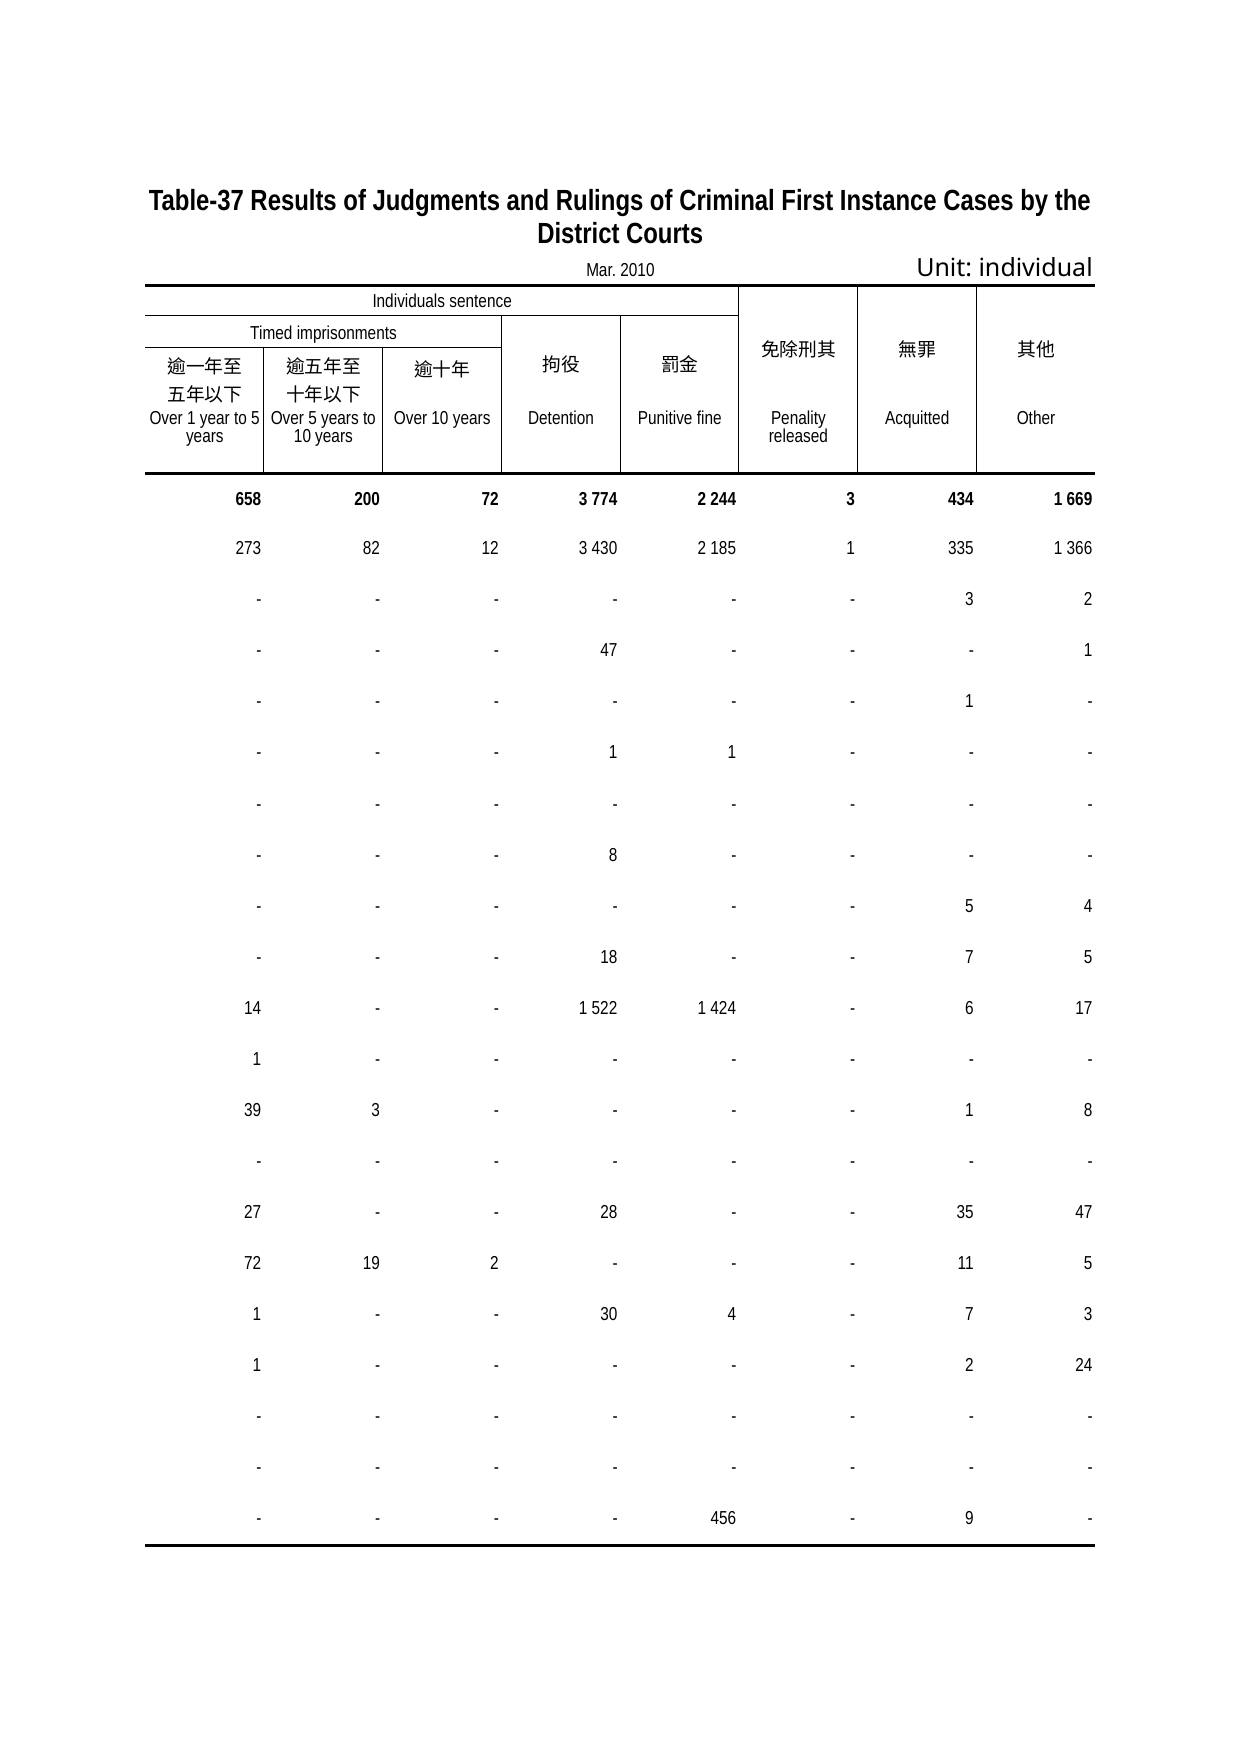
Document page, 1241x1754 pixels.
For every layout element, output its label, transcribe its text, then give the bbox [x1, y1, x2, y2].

table_cell 5 [976, 1237, 1095, 1288]
table_cell - [739, 1339, 858, 1390]
table_cell 2 185 [620, 523, 739, 574]
table_cell 3 [858, 574, 976, 625]
table_cell - [620, 1441, 739, 1492]
table_header 無罪 [858, 287, 976, 409]
table_cell - [976, 1441, 1095, 1492]
table_cell Over 1 year to 5 years [145, 409, 263, 472]
table_cell - [145, 1135, 264, 1186]
table_cell 3 [976, 1288, 1095, 1339]
table_cell - [501, 1135, 620, 1186]
table_cell - [620, 1339, 739, 1390]
table_cell - [501, 574, 620, 625]
table_cell - [264, 1441, 383, 1492]
table_cell 4 [976, 880, 1095, 931]
table_cell Timed imprisonments [145, 316, 501, 347]
table_cell - [383, 1441, 501, 1492]
table_cell 5 [858, 880, 976, 931]
table_cell - [858, 1033, 976, 1084]
table_cell 逾五年至 十年以下 [264, 348, 382, 409]
table_cell - [620, 574, 739, 625]
table_cell - [264, 676, 383, 727]
table_cell 2 [858, 1339, 976, 1390]
table_cell - [383, 880, 501, 931]
table_cell 3 [264, 1084, 383, 1135]
table_cell - [145, 880, 264, 931]
table_cell 拘役 [502, 316, 620, 409]
table_cell - [264, 1493, 383, 1543]
table_cell 30 [501, 1288, 620, 1339]
table_cell 4 [620, 1288, 739, 1339]
table_cell - [501, 1033, 620, 1084]
table_cell 456 [620, 1493, 739, 1543]
table_cell 3 [739, 475, 858, 523]
table_cell 35 [858, 1186, 976, 1237]
table_cell 17 [976, 982, 1095, 1033]
table_cell - [501, 1390, 620, 1441]
table_cell - [620, 829, 739, 880]
table_cell 2 244 [620, 475, 739, 523]
table_cell Detention [502, 409, 620, 472]
table_cell - [264, 1390, 383, 1441]
table_cell - [383, 829, 501, 880]
table_cell - [383, 982, 501, 1033]
table_cell 1 [976, 625, 1095, 676]
table_cell 6 [858, 982, 976, 1033]
table_cell 2 [976, 574, 1095, 625]
table_cell Other [977, 409, 1095, 472]
text Mar. 2010 Unit: individual [148, 250, 1092, 284]
table_cell - [739, 625, 858, 676]
table_cell 1 [620, 727, 739, 778]
table_cell 39 [145, 1084, 264, 1135]
table_cell - [739, 1186, 858, 1237]
table_cell - [739, 1441, 858, 1492]
table_cell 18 [501, 931, 620, 982]
table_cell 273 [145, 523, 264, 574]
table_cell - [739, 1135, 858, 1186]
table_cell 7 [858, 1288, 976, 1339]
table_cell 8 [501, 829, 620, 880]
table_cell - [383, 1493, 501, 1543]
table_cell - [501, 880, 620, 931]
table_cell - [145, 676, 264, 727]
table_cell - [264, 1186, 383, 1237]
table_cell - [858, 1441, 976, 1492]
table_cell 335 [858, 523, 976, 574]
table_cell - [383, 1084, 501, 1135]
table_cell - [858, 625, 976, 676]
table_cell - [383, 1135, 501, 1186]
table_cell 11 [858, 1237, 976, 1288]
table_cell - [620, 1033, 739, 1084]
table_cell Acquitted [858, 409, 976, 472]
table_cell 逾一年至 五年以下 [145, 348, 263, 409]
table_cell - [264, 574, 383, 625]
table_cell - [383, 1390, 501, 1441]
table_cell - [145, 625, 264, 676]
table_cell - [976, 676, 1095, 727]
table_cell 1 669 [976, 475, 1095, 523]
table_cell - [858, 829, 976, 880]
table_cell - [501, 1237, 620, 1288]
table_cell - [383, 1033, 501, 1084]
table_cell - [976, 829, 1095, 880]
table_cell - [145, 931, 264, 982]
table_cell 14 [145, 982, 264, 1033]
table_cell - [501, 1493, 620, 1543]
table_cell - [739, 1033, 858, 1084]
table_cell - [264, 1033, 383, 1084]
table_cell 19 [264, 1237, 383, 1288]
table_cell - [501, 1339, 620, 1390]
table_cell Penality released [739, 409, 857, 472]
table_cell - [858, 727, 976, 778]
table_cell - [739, 676, 858, 727]
table_cell - [383, 676, 501, 727]
table_cell - [264, 880, 383, 931]
table_cell - [501, 1084, 620, 1135]
table_cell - [264, 727, 383, 778]
table_cell - [145, 1493, 264, 1543]
table_cell - [739, 1390, 858, 1441]
table_cell 1 [501, 727, 620, 778]
text Table-37 Results of Judgments and Rulings of Criminal First Instance Cases by the District Courts [148, 183, 1092, 250]
table_cell 24 [976, 1339, 1095, 1390]
table_cell - [620, 880, 739, 931]
table_cell - [739, 1237, 858, 1288]
table_cell - [620, 1135, 739, 1186]
table_cell 5 [976, 931, 1095, 982]
table_cell - [501, 1441, 620, 1492]
table_cell - [620, 1186, 739, 1237]
table_cell - [264, 829, 383, 880]
table_cell 7 [858, 931, 976, 982]
table_cell - [976, 1135, 1095, 1186]
table_cell 72 [145, 1237, 264, 1288]
table_cell - [145, 1390, 264, 1441]
table_cell 1 [739, 523, 858, 574]
table_cell 1 [145, 1033, 264, 1084]
table_cell - [976, 727, 1095, 778]
table_cell - [620, 1390, 739, 1441]
table_cell - [145, 1441, 264, 1492]
table_cell - [858, 1135, 976, 1186]
table_cell - [383, 1339, 501, 1390]
table_cell 12 [383, 523, 501, 574]
table_cell - [264, 1135, 383, 1186]
table_cell 8 [976, 1084, 1095, 1135]
table_cell - [383, 727, 501, 778]
table_cell - [739, 574, 858, 625]
table_cell - [739, 829, 858, 880]
table_cell - [383, 574, 501, 625]
table_cell - [383, 1288, 501, 1339]
table_cell 1 424 [620, 982, 739, 1033]
table_header 其他 [977, 287, 1095, 409]
table_cell - [739, 880, 858, 931]
table_cell - [501, 676, 620, 727]
table_cell - [739, 727, 858, 778]
table_cell 27 [145, 1186, 264, 1237]
table_cell - [858, 778, 976, 829]
table_cell 1 [145, 1288, 264, 1339]
table_cell - [620, 931, 739, 982]
table_header Individuals sentence [145, 287, 738, 315]
table_cell - [264, 625, 383, 676]
table_cell - [264, 1288, 383, 1339]
table_cell 1 [858, 1084, 976, 1135]
table_cell 3 430 [501, 523, 620, 574]
table_cell 逾十年 [383, 348, 501, 409]
table_cell - [976, 1493, 1095, 1543]
table_cell 9 [858, 1493, 976, 1543]
table_cell Over 10 years [383, 409, 501, 472]
table_cell 1 522 [501, 982, 620, 1033]
table_cell - [620, 676, 739, 727]
table_cell - [739, 1084, 858, 1135]
table_cell 1 366 [976, 523, 1095, 574]
table_cell - [739, 1288, 858, 1339]
table_cell - [620, 1084, 739, 1135]
table_cell Punitive fine [621, 409, 738, 472]
table_cell - [145, 727, 264, 778]
table_cell 罰金 [621, 316, 738, 409]
table_cell 3 774 [501, 475, 620, 523]
table_cell - [264, 982, 383, 1033]
table_cell - [383, 625, 501, 676]
table_cell - [264, 778, 383, 829]
table_cell 28 [501, 1186, 620, 1237]
table_cell - [383, 1186, 501, 1237]
table_cell 47 [976, 1186, 1095, 1237]
table_cell 47 [501, 625, 620, 676]
table_cell - [264, 931, 383, 982]
table_cell - [739, 982, 858, 1033]
table_cell - [264, 1339, 383, 1390]
table_cell - [739, 778, 858, 829]
table_cell 1 [858, 676, 976, 727]
table_cell 2 [383, 1237, 501, 1288]
table_cell - [383, 778, 501, 829]
table_cell - [976, 778, 1095, 829]
table_cell - [620, 1237, 739, 1288]
table_cell 1 [145, 1339, 264, 1390]
table_header 免除刑其 [739, 287, 857, 409]
table_cell - [620, 778, 739, 829]
table_cell - [620, 625, 739, 676]
table_cell 658 [145, 475, 264, 523]
table_cell - [383, 931, 501, 982]
table_cell - [739, 931, 858, 982]
table_cell Over 5 years to 10 years [264, 409, 382, 472]
table_cell - [858, 1390, 976, 1441]
table_cell - [976, 1390, 1095, 1441]
table_cell - [145, 829, 264, 880]
table_cell - [145, 574, 264, 625]
table_cell - [145, 778, 264, 829]
table_cell 72 [383, 475, 501, 523]
table_cell - [501, 778, 620, 829]
table_cell - [739, 1493, 858, 1543]
table_cell - [976, 1033, 1095, 1084]
table_cell 434 [858, 475, 976, 523]
table_cell 82 [264, 523, 383, 574]
table_cell 200 [264, 475, 383, 523]
